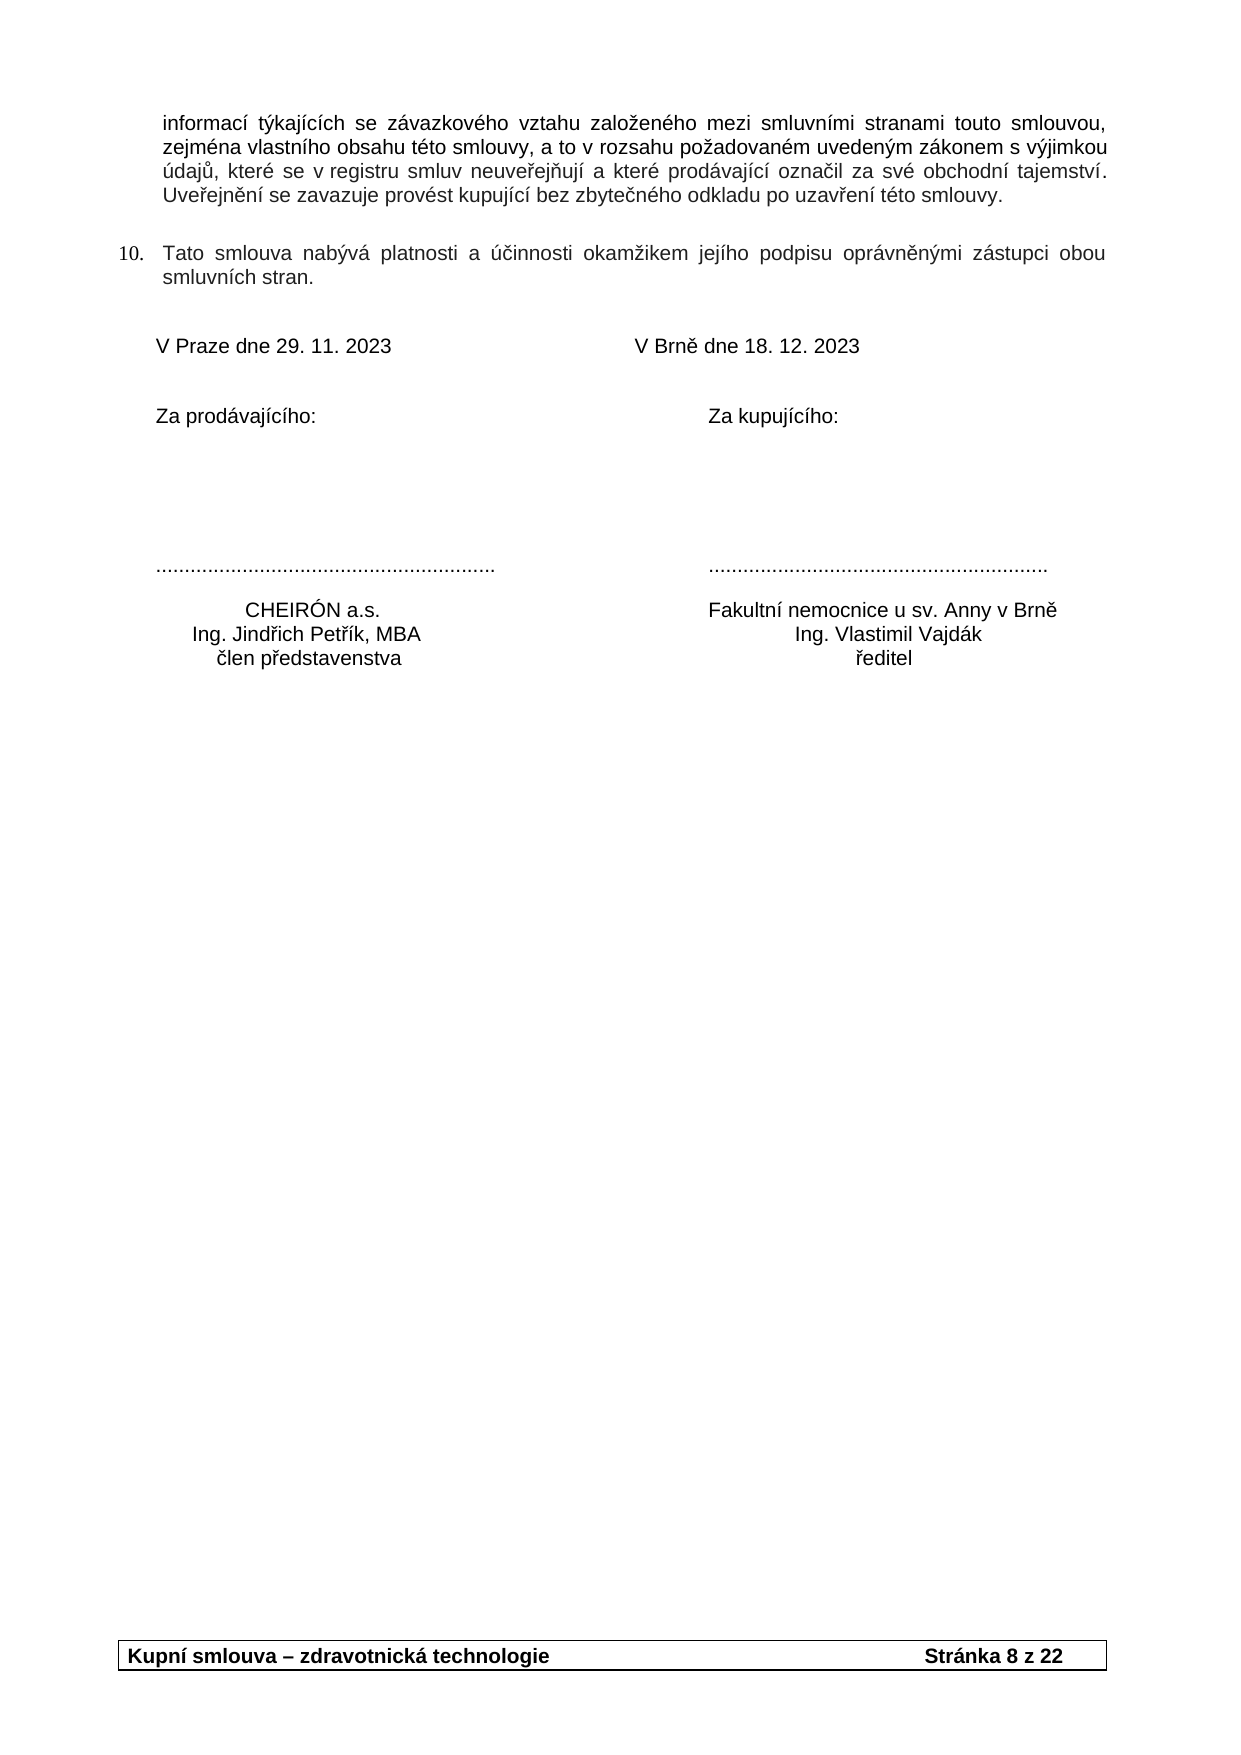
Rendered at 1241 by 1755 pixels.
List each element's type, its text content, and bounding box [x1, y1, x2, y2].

text člen představenstva ředitel [118, 646, 1107, 670]
text ........................................................... ........................................................... [118, 553, 1107, 577]
text Za prodávajícího: Za kupujícího: [118, 404, 1107, 428]
text CHEIRÓN a.s. Fakultní nemocnice u sv. Anny v Brně [118, 598, 1107, 622]
list Tato smlouva nabývá platnosti a účinnosti okamžikem jejího podpisu oprávněnými zástupci obou smluvních stran. [118, 240, 1107, 288]
text Ing. Jindřich Petřík, MBA Ing. Vlastimil Vajdák [118, 622, 1107, 646]
list informací týkajících se závazkového vztahu založeného mezi smluvními stranami touto smlouvou, zejména vlastního obsahu této smlouvy, a to v rozsahu požadovaném uvedeným zákonem s výjimkou údajů, které se v registru smluv neuveřejňují a které prodávající označil za své obchodní tajemství. Uveřejnění se zavazuje provést kupující bez zbytečného odkladu po uzavření této smlouvy. [118, 111, 1107, 207]
text V Praze dne 29. 11. 2023 V Brně dne 18. 12. 2023 [118, 334, 1107, 358]
